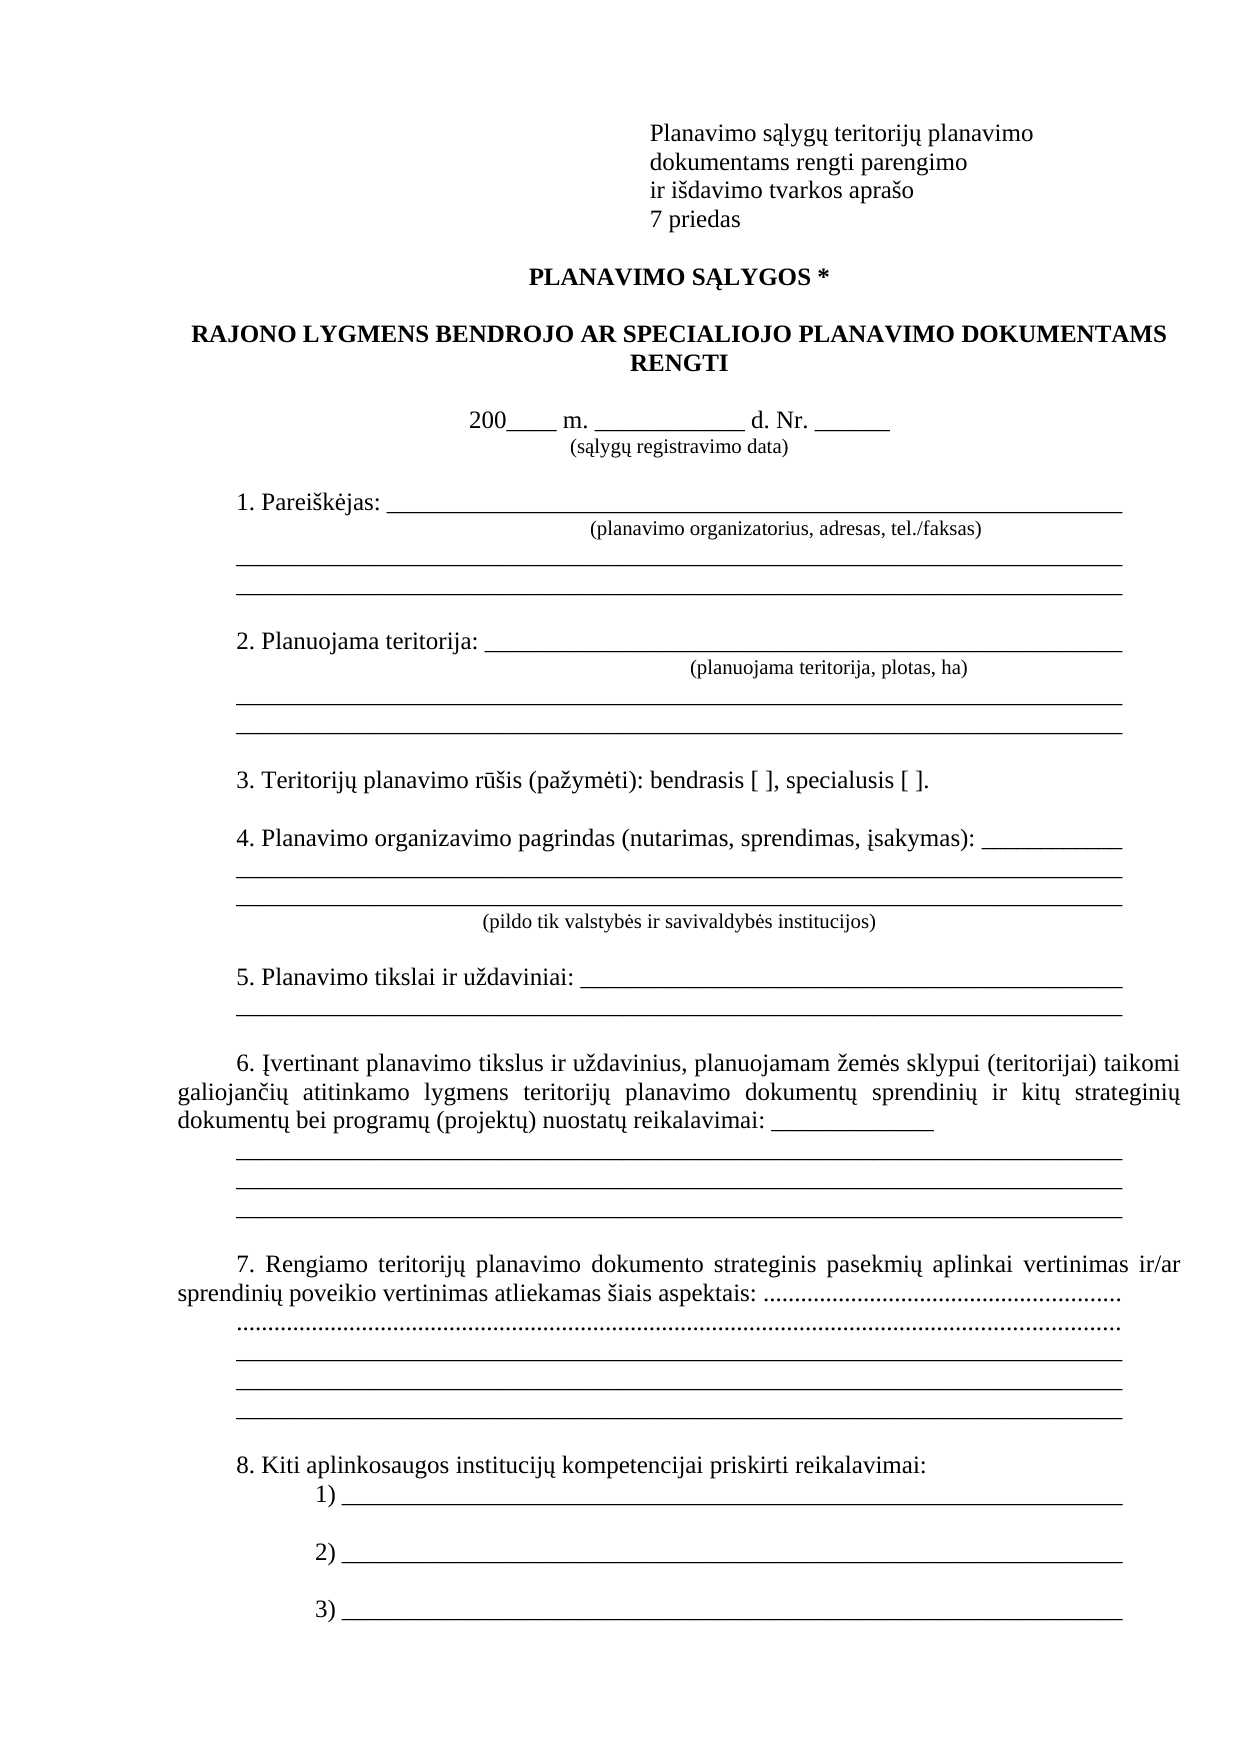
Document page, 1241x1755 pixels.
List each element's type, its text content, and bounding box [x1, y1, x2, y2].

text 7 priedas [649, 204, 1181, 233]
text Planavimo sąlygų teritorijų planavimo [649, 118, 1181, 147]
text _ [177, 1134, 1181, 1163]
text 1) [177, 1479, 1181, 1508]
text _ [177, 569, 1181, 597]
text RAJONO LYGMENS BENDROJO AR SPECIALIOJO PLANAVIMO DOKUMENTAMS RENGTI [177, 319, 1181, 377]
text 5. Planavimo tikslai ir uždaviniai: [177, 962, 1181, 991]
text 3) [177, 1594, 1181, 1623]
text _ [177, 679, 1181, 708]
text 8. Kiti aplinkosaugos institucijų kompetencijai priskirti reikalavimai: [177, 1451, 1181, 1479]
text 4. Planavimo organizavimo pagrindas (nutarimas, sprendimas, įsakymas): [177, 823, 1181, 852]
text ... [177, 1307, 1181, 1336]
text 6. Įvertinant planavimo tikslus ir uždavinius, planuojamam žemės sklypui (teritorijai) taikomi galiojančių atitinkamo lygmens teritorijų planavimo dokumentų sprendinių ir kitų strateginių dokumentų bei programų (projektų) nuostatų reikalavimai: _____________ [177, 1048, 1181, 1134]
text 200____ m. ____________ d. Nr. ______ [177, 406, 1181, 434]
text _ [177, 540, 1181, 569]
text (planuojama teritorija, plotas, ha) [177, 655, 1181, 679]
text 2. Planuojama teritorija: [177, 626, 1181, 655]
text _ [177, 1163, 1181, 1192]
text _ [177, 1393, 1181, 1422]
text _ [177, 880, 1181, 909]
text 2) [177, 1537, 1181, 1566]
text ir išdavimo tvarkos aprašo [649, 176, 1181, 204]
text _ [177, 1364, 1181, 1393]
text _ [177, 852, 1181, 880]
text dokumentams rengti parengimo [649, 147, 1181, 176]
text PLANAVIMO SĄLYGOS * [177, 262, 1181, 291]
text _ [177, 1336, 1181, 1364]
text 3. Teritorijų planavimo rūšis (pažymėti): bendrasis [ ], specialusis [ ]. [177, 765, 1181, 794]
text (pildo tik valstybės ir savivaldybės institucijos) [177, 909, 1181, 933]
text _ [177, 708, 1181, 737]
text (sąlygų registravimo data) [177, 434, 1181, 458]
text 1. Pareiškėjas: [177, 487, 1181, 516]
text 7. Rengiamo teritorijų planavimo dokumento strateginis pasekmių aplinkai vertinimas ir/ar sprendinių poveikio vertinimas atliekamas šiais aspektais: [177, 1249, 1181, 1307]
text _ [177, 991, 1181, 1019]
text _ [177, 1192, 1181, 1221]
text (planavimo organizatorius, adresas, tel./faksas) [177, 516, 1181, 540]
